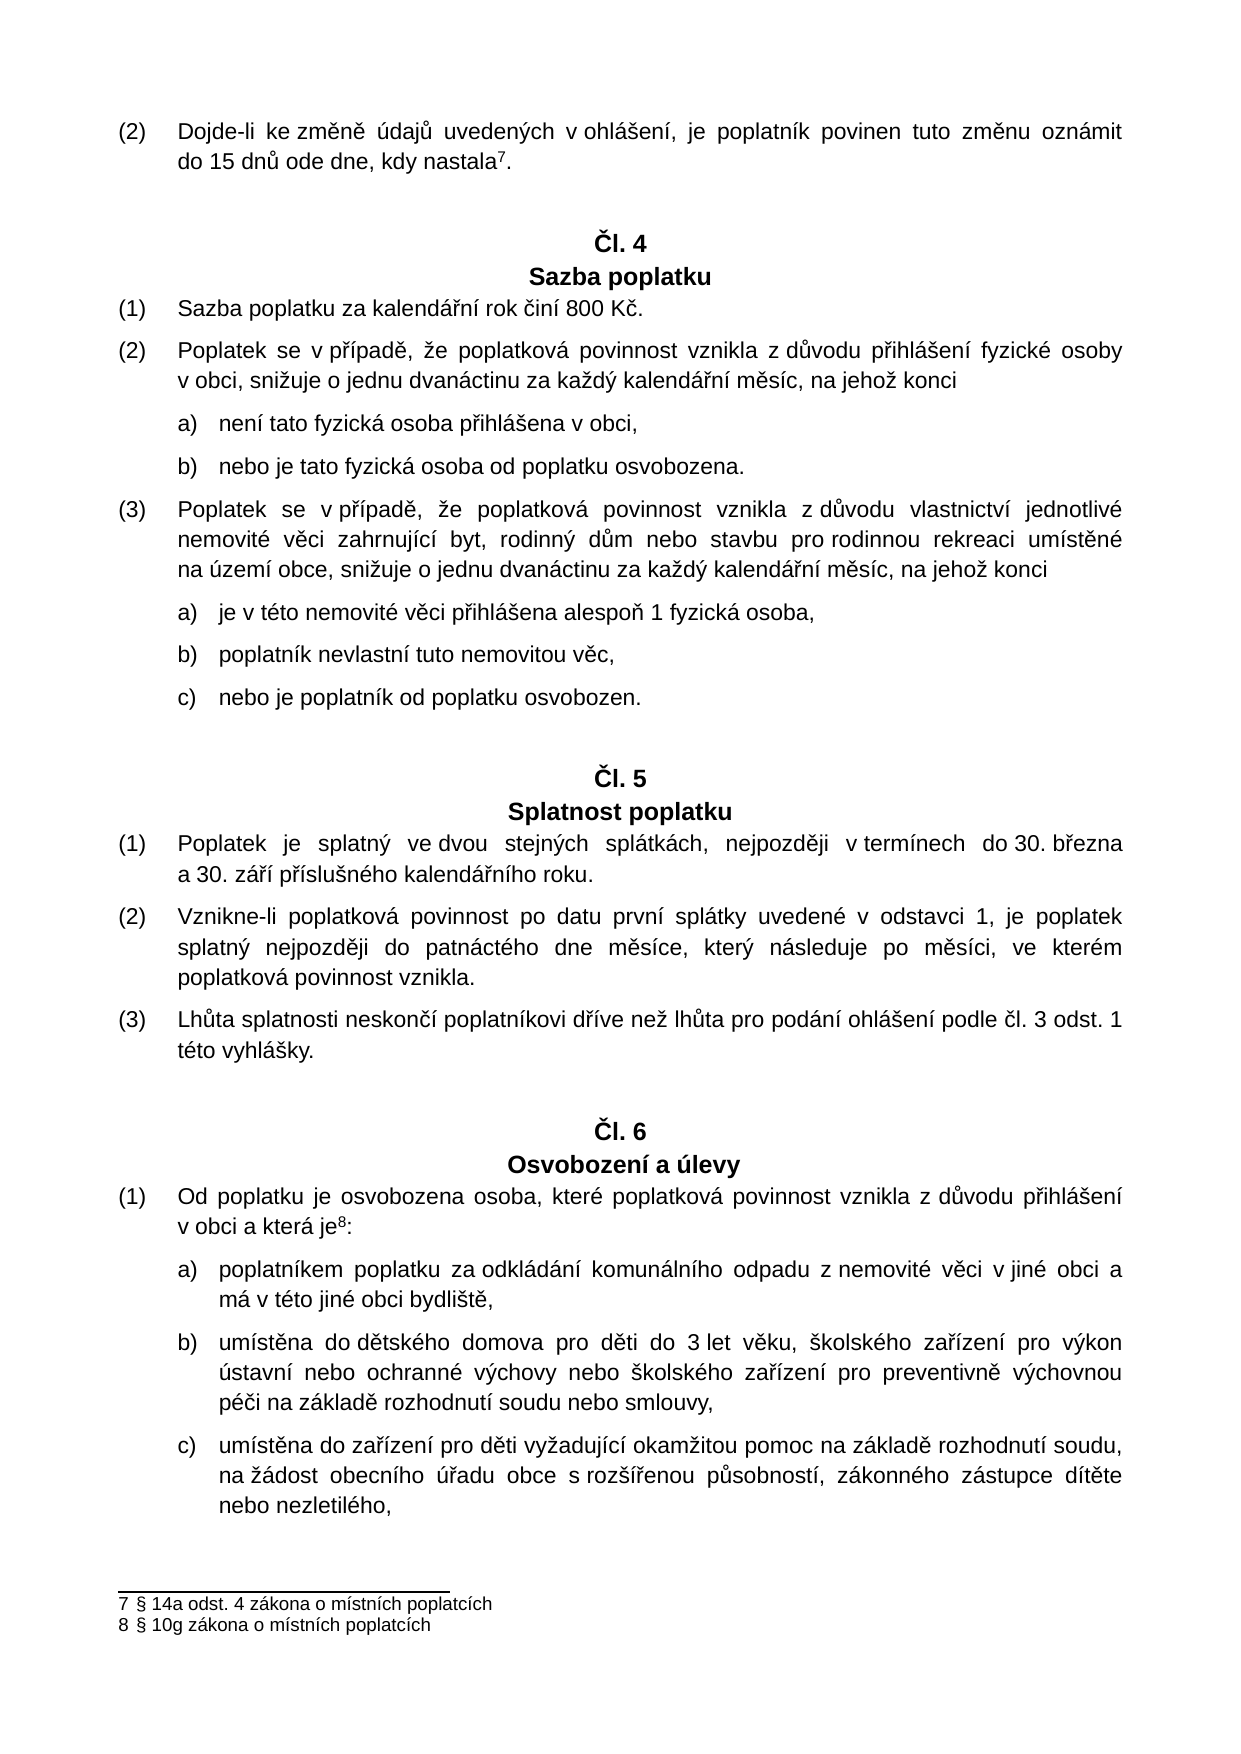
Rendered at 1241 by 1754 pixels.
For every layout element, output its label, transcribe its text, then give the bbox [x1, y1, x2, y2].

list Od poplatku je osvobozena osoba, které poplatková povinnost vznikla z důvodu přihlášení v obci a která je: [118, 1183, 1122, 1239]
list Dojde-li ke změně údajů uvedených v ohlášení, je poplatník povinen tuto změnu oznámit do 15 dnů ode dne, kdy nastala. [118, 118, 1122, 175]
list je v této nemovité věci přihlášena alespoň 1 fyzická osoba, [177, 599, 1122, 625]
list Sazba poplatku za kalendářní rok činí 800 Kč. [118, 294, 1122, 321]
list Vznikne-li poplatková povinnost po datu první splátky uvedené v odstavci 1, je poplatek splatný nejpozději do patnáctého dne měsíce, který následuje po měsíci, ve kterém poplatková povinnost vznikla. [118, 903, 1122, 990]
list § 10g zákona o místních poplatcích [118, 1614, 1122, 1635]
subtitle Čl. 4 Sazba poplatku [118, 228, 1122, 290]
list § 14a odst. 4 zákona o místních poplatcích [118, 1592, 1122, 1614]
list Poplatek je splatný ve dvou stejných splátkách, nejpozději v termínech do 30. března a 30. září příslušného kalendářního roku. [118, 830, 1122, 887]
list Poplatek se v případě, že poplatková povinnost vznikla z důvodu přihlášení fyzické osoby v obci, snižuje o jednu dvanáctinu za každý kalendářní měsíc, na jehož konci [118, 337, 1122, 394]
list nebo je poplatník od poplatku osvobozen. [177, 684, 1122, 711]
list poplatníkem poplatku za odkládání komunálního odpadu z nemovité věci v jiné obci a má v této jiné obci bydliště, [177, 1256, 1122, 1312]
list poplatník nevlastní tuto nemovitou věc, [177, 641, 1122, 668]
list Poplatek se v případě, že poplatková povinnost vznikla z důvodu vlastnictví jednotlivé nemovité věci zahrnující byt, rodinný dům nebo stavbu pro rodinnou rekreaci umístěné na území obce, snižuje o jednu dvanáctinu za každý kalendářní měsíc, na jehož konci [118, 496, 1122, 582]
list umístěna do dětského domova pro děti do 3 let věku, školského zařízení pro výkon ústavní nebo ochranné výchovy nebo školského zařízení pro preventivně výchovnou péči na základě rozhodnutí soudu nebo smlouvy, [177, 1329, 1122, 1416]
list umístěna do zařízení pro děti vyžadující okamžitou pomoc na základě rozhodnutí soudu, na žádost obecního úřadu obce s rozšířenou působností, zákonného zástupce dítěte nebo nezletilého, [177, 1432, 1122, 1519]
list Lhůta splatnosti neskončí poplatníkovi dříve než lhůta pro podání ohlášení podle čl. 3 odst. 1 této vyhlášky. [118, 1006, 1122, 1063]
list není tato fyzická osoba přihlášena v obci, [177, 410, 1122, 437]
subtitle Čl. 6 Osvobození a úlevy [118, 1117, 1122, 1179]
list nebo je tato fyzická osoba od poplatku osvobozena. [177, 453, 1122, 479]
subtitle Čl. 5 Splatnost poplatku [118, 764, 1122, 826]
